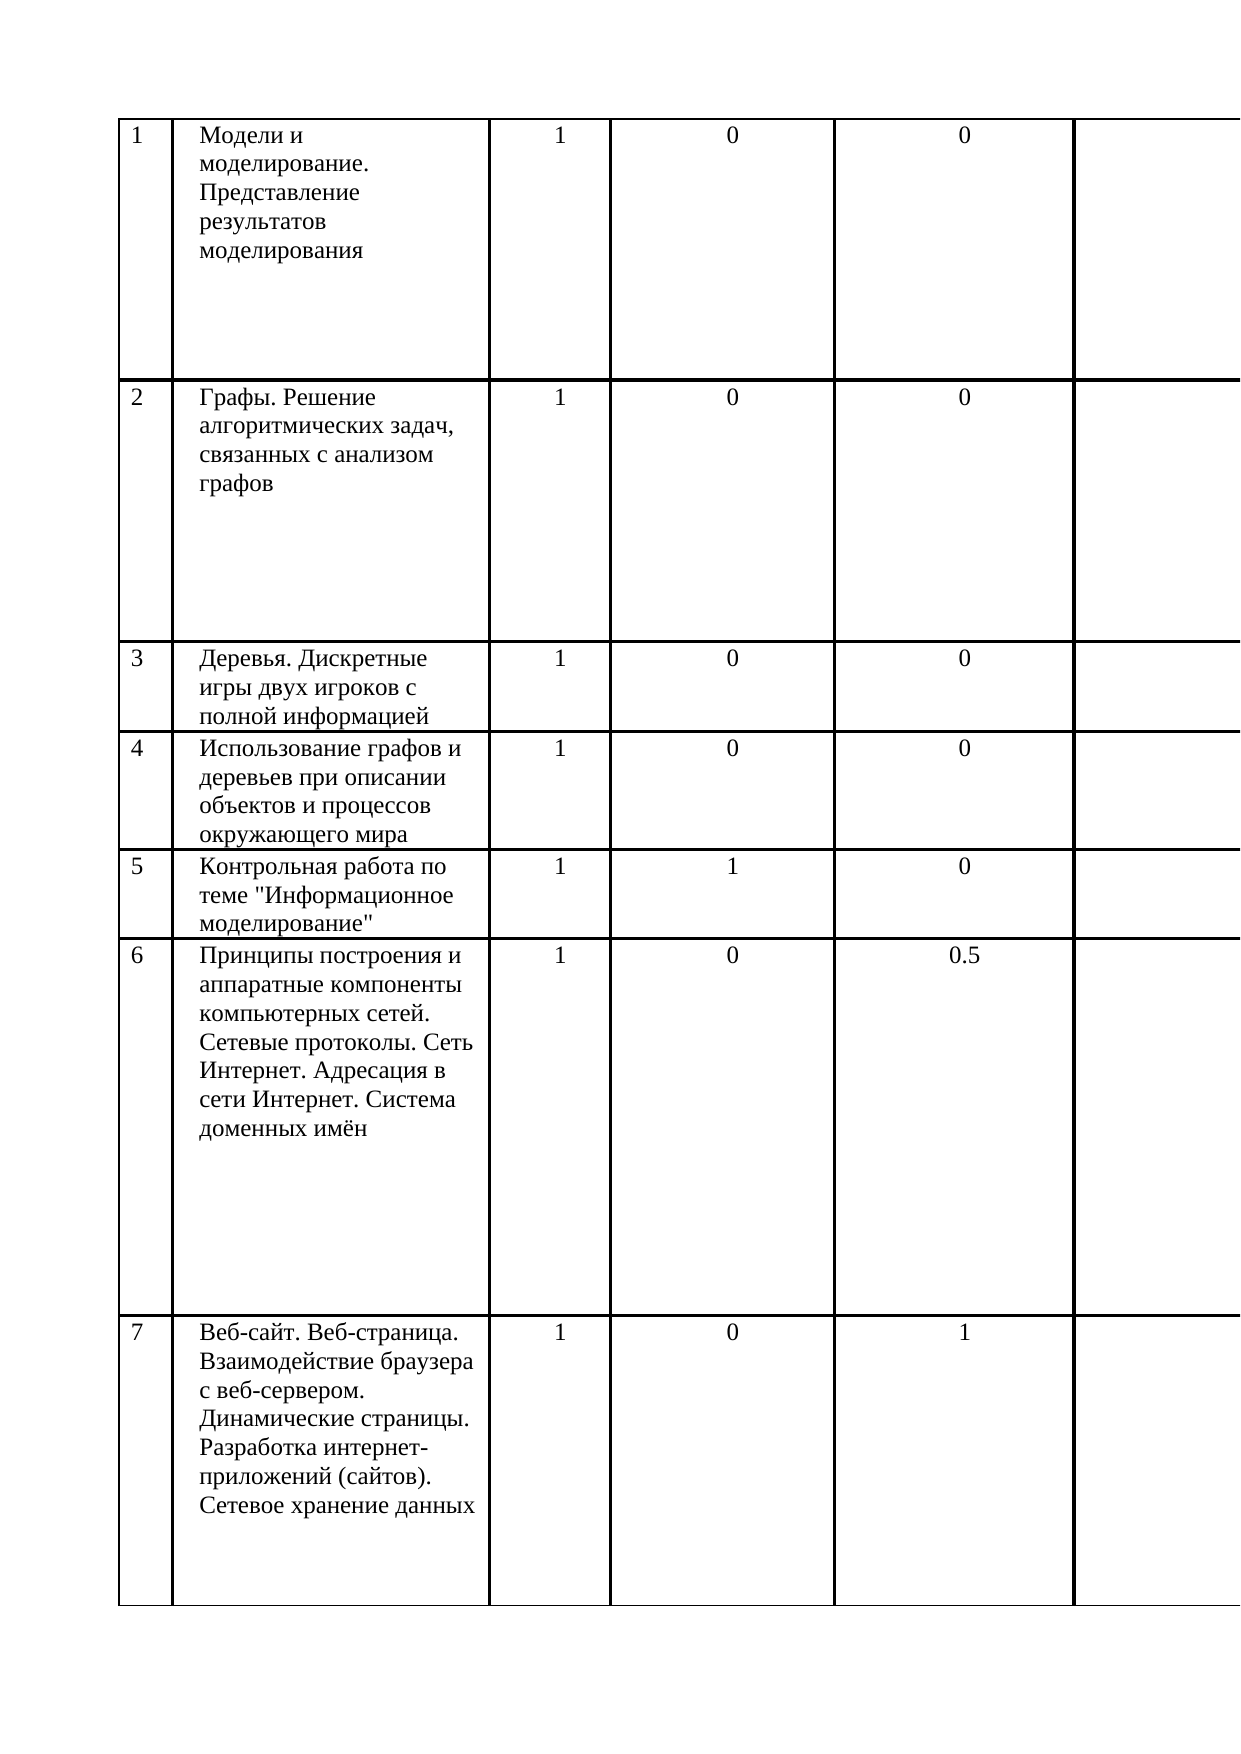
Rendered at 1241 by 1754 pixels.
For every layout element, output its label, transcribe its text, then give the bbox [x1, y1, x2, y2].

table_cell 1 [491, 851, 609, 937]
table_cell 1 [491, 733, 609, 848]
table_cell Веб-сайт. Веб-страница. Взаимодействие браузера с веб-сервером. Динамические страницы. Разработка интернет-приложений (сайтов). Сетевое хранение данных [174, 1317, 488, 1605]
table_cell [1076, 382, 1240, 640]
table_cell Принципы построения и аппаратные компоненты компьютерных сетей. Сетевые протоколы. Сеть Интернет. Адресация в сети Интернет. Система доменных имён [174, 940, 488, 1314]
table_cell 0 [836, 643, 1072, 730]
table_cell 0 [836, 382, 1072, 640]
table_cell 6 [120, 940, 171, 1314]
table_cell 5 [120, 851, 171, 937]
table_cell 1 [491, 1317, 609, 1605]
table_cell 0 [612, 733, 833, 848]
table_cell [1076, 851, 1240, 937]
table_cell 7 [120, 1317, 171, 1605]
table_cell Модели и моделирование. Представление результатов моделирования [174, 120, 488, 378]
table_cell [1076, 1317, 1240, 1605]
table_cell 0 [612, 382, 833, 640]
table_cell 1 [491, 120, 609, 378]
table_cell Использование графов и деревьев при описании объектов и процессов окружающего мира [174, 733, 488, 848]
table_cell 1 [836, 1317, 1072, 1605]
table_cell Контрольная работа по теме "Информационное моделирование" [174, 851, 488, 937]
table_cell 0 [612, 1317, 833, 1605]
table_cell [1076, 940, 1240, 1314]
table_cell 1 [491, 643, 609, 730]
table_cell Деревья. Дискретные игры двух игроков с полной информацией [174, 643, 488, 730]
table_cell 0 [612, 940, 833, 1314]
table_cell [1076, 643, 1240, 730]
table_cell 0 [836, 851, 1072, 937]
table_cell 4 [120, 733, 171, 848]
table_cell 1 [120, 120, 171, 378]
table_cell 0 [836, 120, 1072, 378]
table_cell 0 [612, 643, 833, 730]
table_cell 1 [491, 940, 609, 1314]
table_cell Графы. Решение алгоритмических задач, связанных с анализом графов [174, 382, 488, 640]
table_cell 2 [120, 382, 171, 640]
table_cell 0 [612, 120, 833, 378]
table_cell 1 [491, 382, 609, 640]
table_cell 0 [836, 733, 1072, 848]
table_cell [1076, 120, 1240, 378]
table_cell [1076, 733, 1240, 848]
table_cell 3 [120, 643, 171, 730]
table_cell 1 [612, 851, 833, 937]
table_cell 0.5 [836, 940, 1072, 1314]
